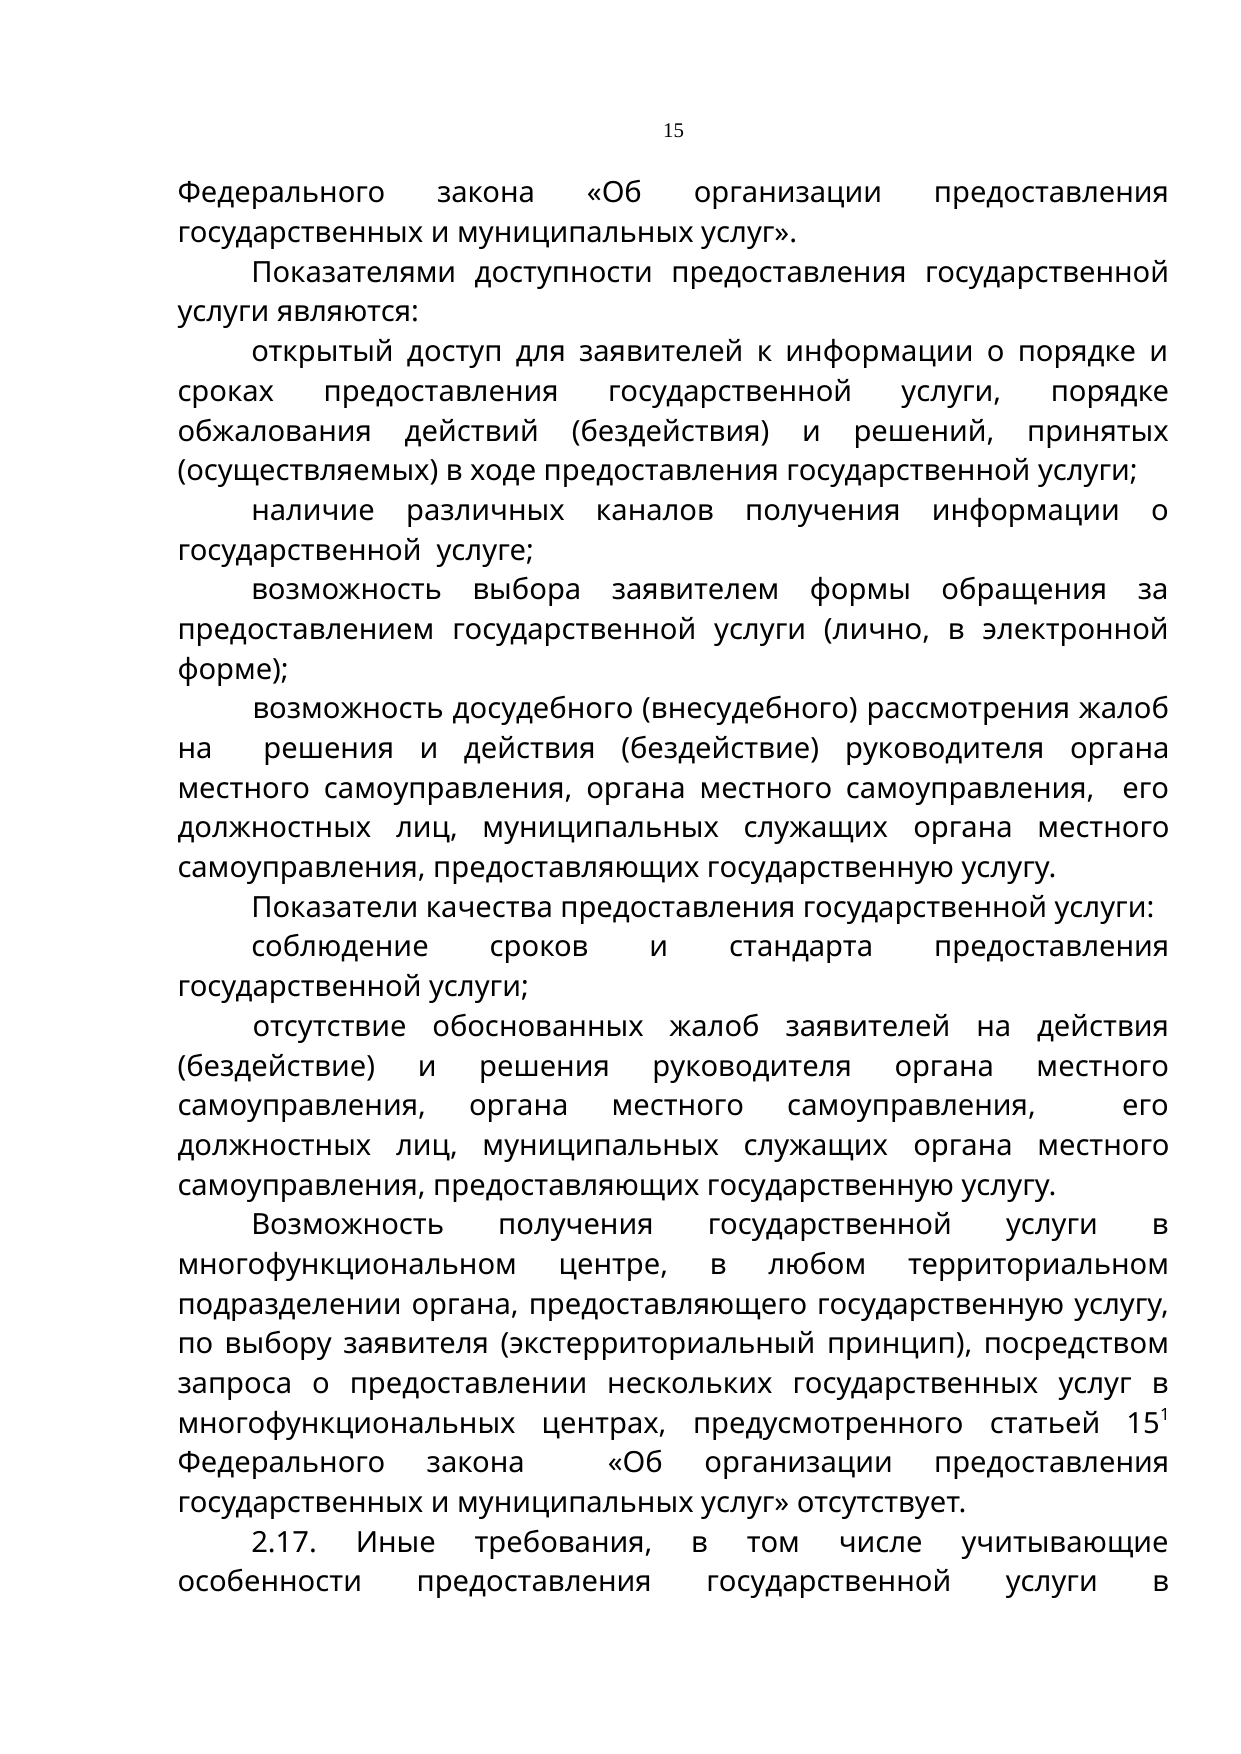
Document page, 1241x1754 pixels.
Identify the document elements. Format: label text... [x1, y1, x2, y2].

text Показатели качества предоставления государственной услуги: [177, 886, 1169, 926]
text наличие различных каналов получения информации о государственной услуге; [177, 489, 1169, 568]
text Показателями доступности предоставления государственной услуги являются: [177, 251, 1169, 330]
text отсутствие обоснованных жалоб заявителей на действия (бездействие) и решения руководителя органа местного самоуправления, органа местного самоуправления, его должностных лиц, муниципальных служащих органа местного самоуправления, предоставляющих государственную услугу. [177, 1005, 1169, 1203]
subtitle Федерального закона «Об организации предоставления государственных и муниципальных услуг». [177, 172, 1169, 251]
text соблюдение сроков и стандарта предоставления государственной услуги; [177, 926, 1169, 1005]
text открытый доступ для заявителей к информации о порядке и сроках предоставления государственной услуги, порядке обжалования действий (бездействия) и решений, принятых (осуществляемых) в ходе предоставления государственной услуги; [177, 330, 1169, 489]
text Возможность получения государственной услуги в многофункциональном центре, в любом территориальном подразделении органа, предоставляющего государственную услугу, по выбору заявителя (экстерриториальный принцип), посредством запроса о предоставлении нескольких государственных услуг в многофункциональных центрах, предусмотренного статьей 151 Федерального закона «Об организации предоставления государственных и муниципальных услуг» отсутствует. [177, 1203, 1169, 1521]
text возможность выбора заявителем формы обращения за предоставлением государственной услуги (лично, в электронной форме); [177, 568, 1169, 688]
text возможность досудебного (внесудебного) рассмотрения жалоб на решения и действия (бездействие) руководителя органа местного самоуправления, органа местного самоуправления, его должностных лиц, муниципальных служащих органа местного самоуправления, предоставляющих государственную услугу. [177, 688, 1169, 886]
text 2.17. Иные требования, в том числе учитывающие особенности предоставления государственной услуги в [177, 1521, 1169, 1600]
